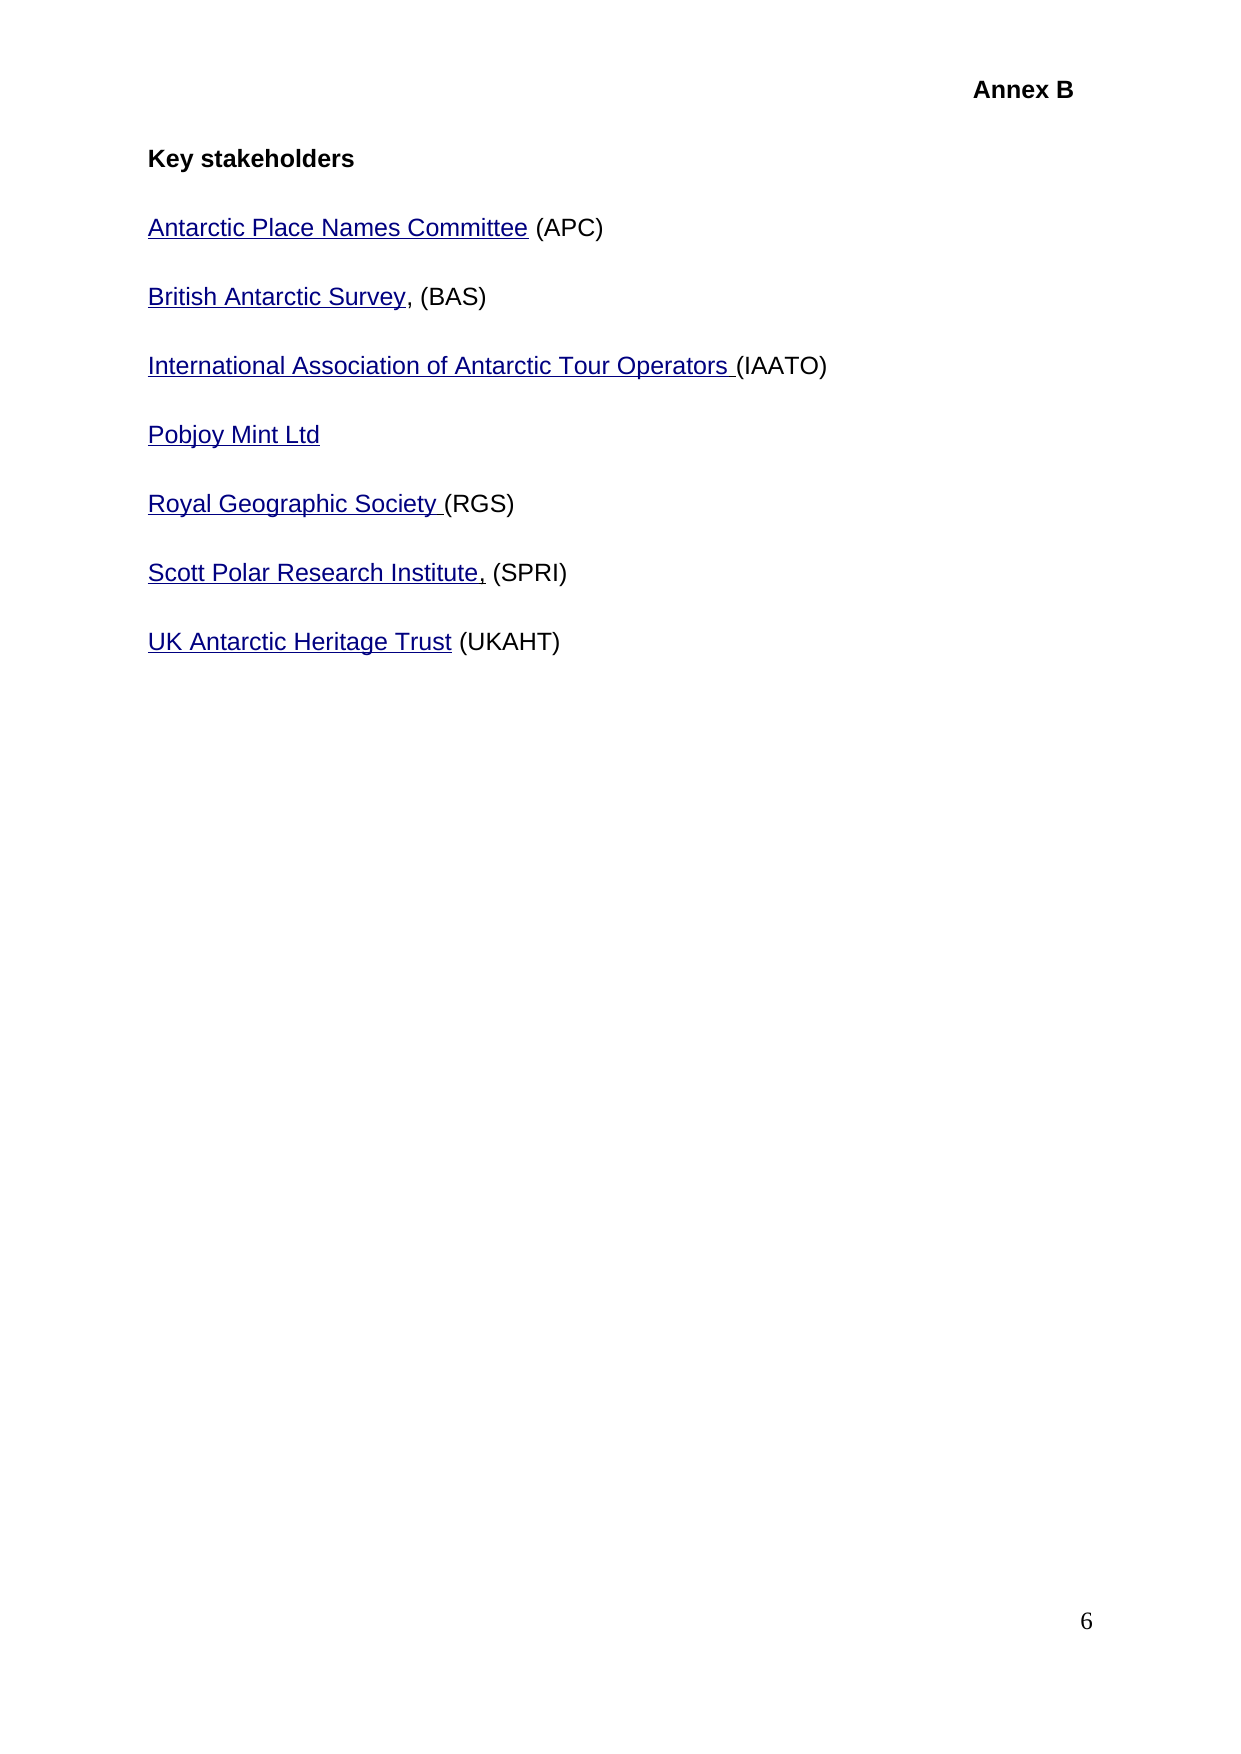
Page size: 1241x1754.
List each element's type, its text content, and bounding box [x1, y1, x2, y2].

text British Antarctic Survey, (BAS) [148, 282, 1092, 311]
text Scott Polar Research Institute, (SPRI) [148, 558, 1092, 586]
text Pobjoy Mint Ltd [148, 420, 1092, 448]
text Annex B [973, 75, 1092, 104]
text Royal Geographic Society (RGS) [148, 489, 1092, 517]
text Key stakeholders [148, 144, 1092, 173]
text UK Antarctic Heritage Trust (UKAHT) [148, 627, 1092, 655]
text International Association of Antarctic Tour Operators (IAATO) [148, 351, 1092, 379]
text Antarctic Place Names Committee (APC) [148, 213, 1092, 242]
